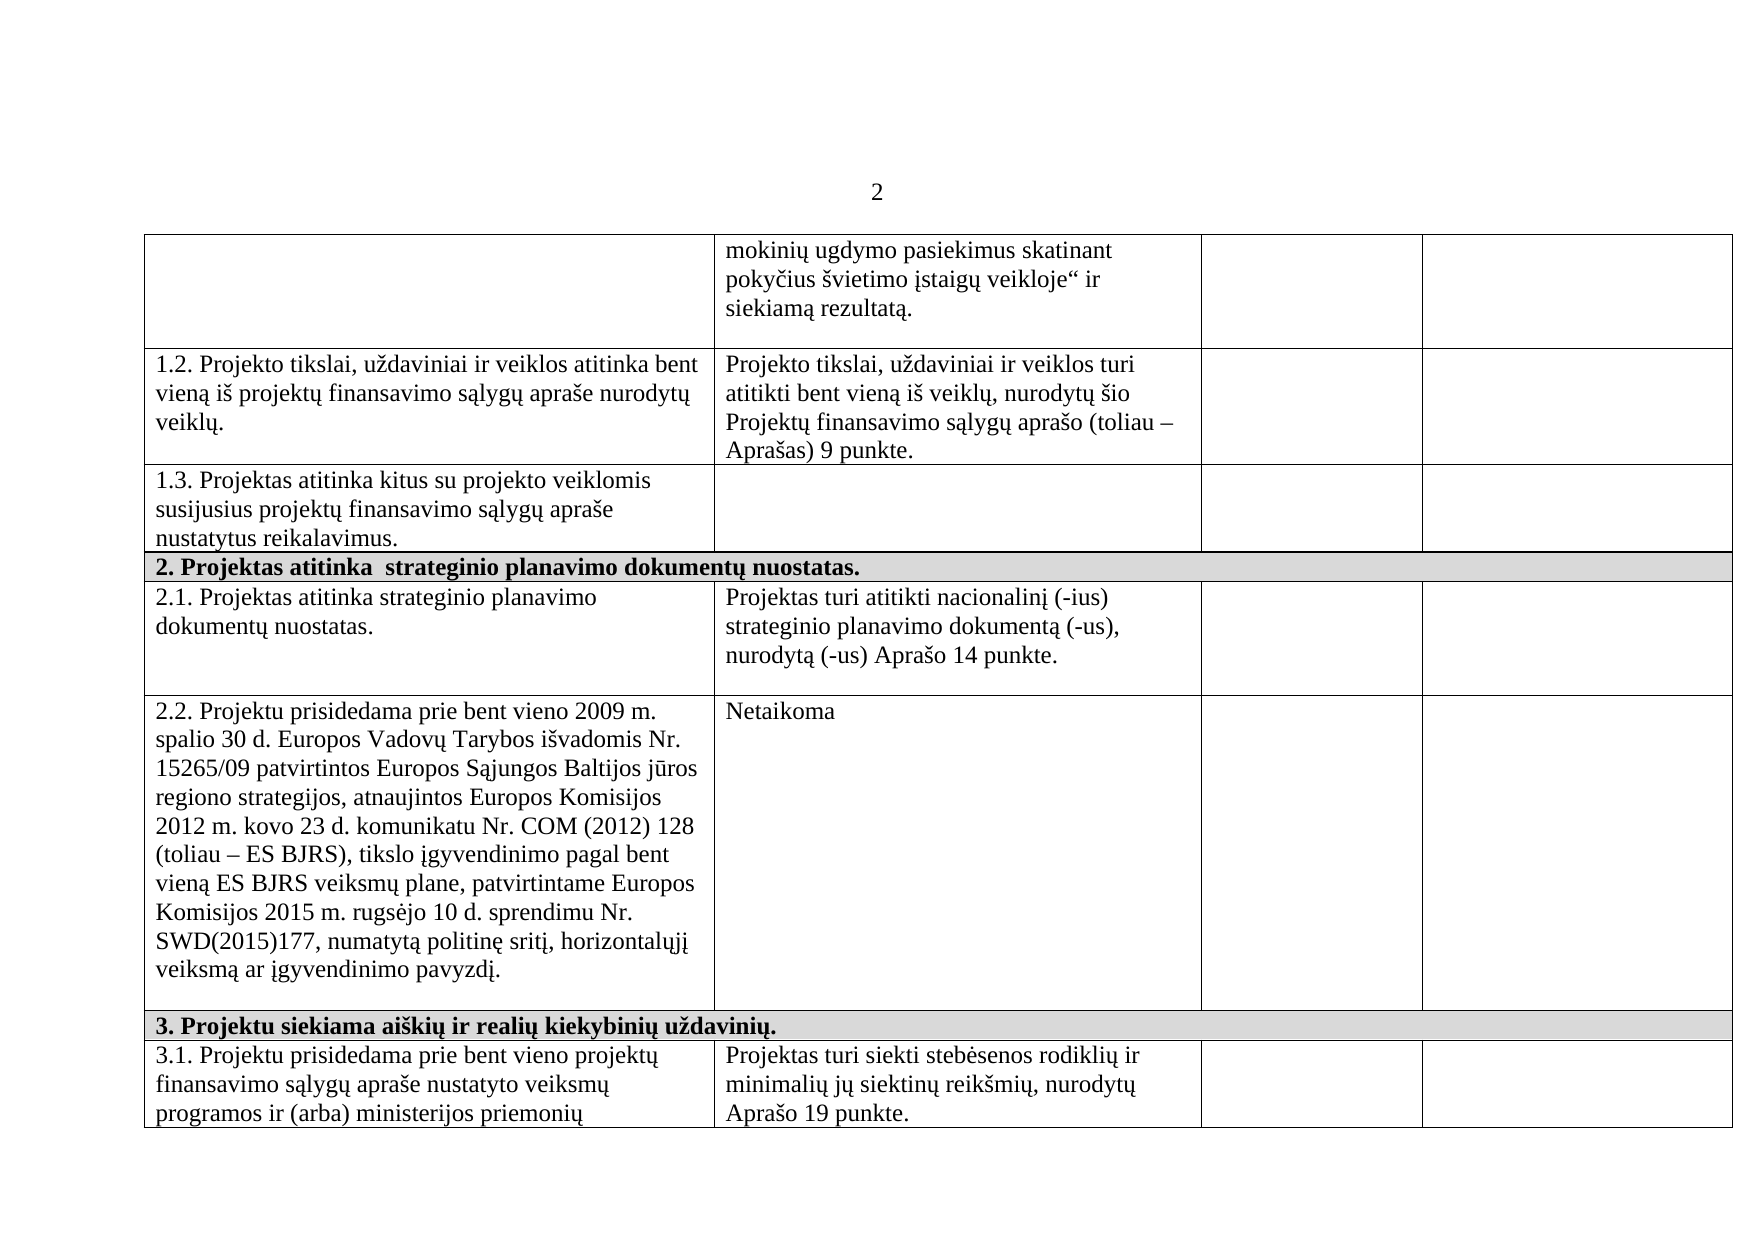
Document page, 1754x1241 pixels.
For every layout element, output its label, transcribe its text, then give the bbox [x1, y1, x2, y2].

table_cell Netaikoma [715, 696, 1201, 1010]
table_cell [1202, 696, 1422, 1010]
table_cell mokinių ugdymo pasiekimus skatinant pokyčius švietimo įstaigų veikloje“ ir siekiamą rezultatą. [715, 235, 1201, 348]
table_cell [1423, 1041, 1732, 1127]
table_cell 2.1. Projektas atitinka strateginio planavimo dokumentų nuostatas. [145, 582, 714, 695]
table_cell [1202, 582, 1422, 695]
table_cell Projektas turi siekti stebėsenos rodiklių ir minimalių jų siektinų reikšmių, nurodytų Aprašo 19 punkte. [715, 1041, 1201, 1127]
table_cell 2.2. Projektu prisidedama prie bent vieno 2009 m. spalio 30 d. Europos Vadovų Tarybos išvadomis Nr. 15265/09 patvirtintos Europos Sąjungos Baltijos jūros regiono strategijos, atnaujintos Europos Komisijos 2012 m. kovo 23 d. komunikatu Nr. COM (2012) 128 (toliau – ES BJRS), tikslo įgyvendinimo pagal bent vieną ES BJRS veiksmų plane, patvirtintame Europos Komisijos 2015 m. rugsėjo 10 d. sprendimu Nr. SWD(2015)177, numatytą politinę sritį, horizontalųjį veiksmą ar įgyvendinimo pavyzdį. [145, 696, 714, 1010]
table_cell [1423, 465, 1732, 551]
table_cell [1423, 349, 1732, 464]
table_cell 3.1. Projektu prisidedama prie bent vieno projektų finansavimo sąlygų apraše nustatyto veiksmų programos ir (arba) ministerijos priemonių [145, 1041, 714, 1127]
table_cell 1.2. Projekto tikslai, uždaviniai ir veiklos atitinka bent vieną iš projektų finansavimo sąlygų apraše nurodytų veiklų. [145, 349, 714, 464]
table_cell [1202, 235, 1422, 348]
table_cell [1202, 465, 1422, 551]
table_cell Projekto tikslai, uždaviniai ir veiklos turi atitikti bent vieną iš veiklų, nurodytų šio Projektų finansavimo sąlygų aprašo (toliau – Aprašas) 9 punkte. [715, 349, 1201, 464]
table_cell [1423, 696, 1732, 1010]
table_cell [1423, 235, 1732, 348]
table_cell [1423, 582, 1732, 695]
table_cell [145, 235, 714, 348]
table_cell Projektas turi atitikti nacionalinį (-ius) strateginio planavimo dokumentą (-us), nurodytą (-us) Aprašo 14 punkte. [715, 582, 1201, 695]
table_cell 3. Projektu siekiama aiškių ir realių kiekybinių uždavinių. [145, 1011, 1732, 1039]
table_cell 2. Projektas atitinka strateginio planavimo dokumentų nuostatas. [145, 553, 1732, 581]
table_cell [1202, 1041, 1422, 1127]
table_cell [1202, 349, 1422, 464]
table_cell 1.3. Projektas atitinka kitus su projekto veiklomis susijusius projektų finansavimo sąlygų apraše nustatytus reikalavimus. [145, 465, 714, 551]
table_cell [715, 465, 1201, 551]
